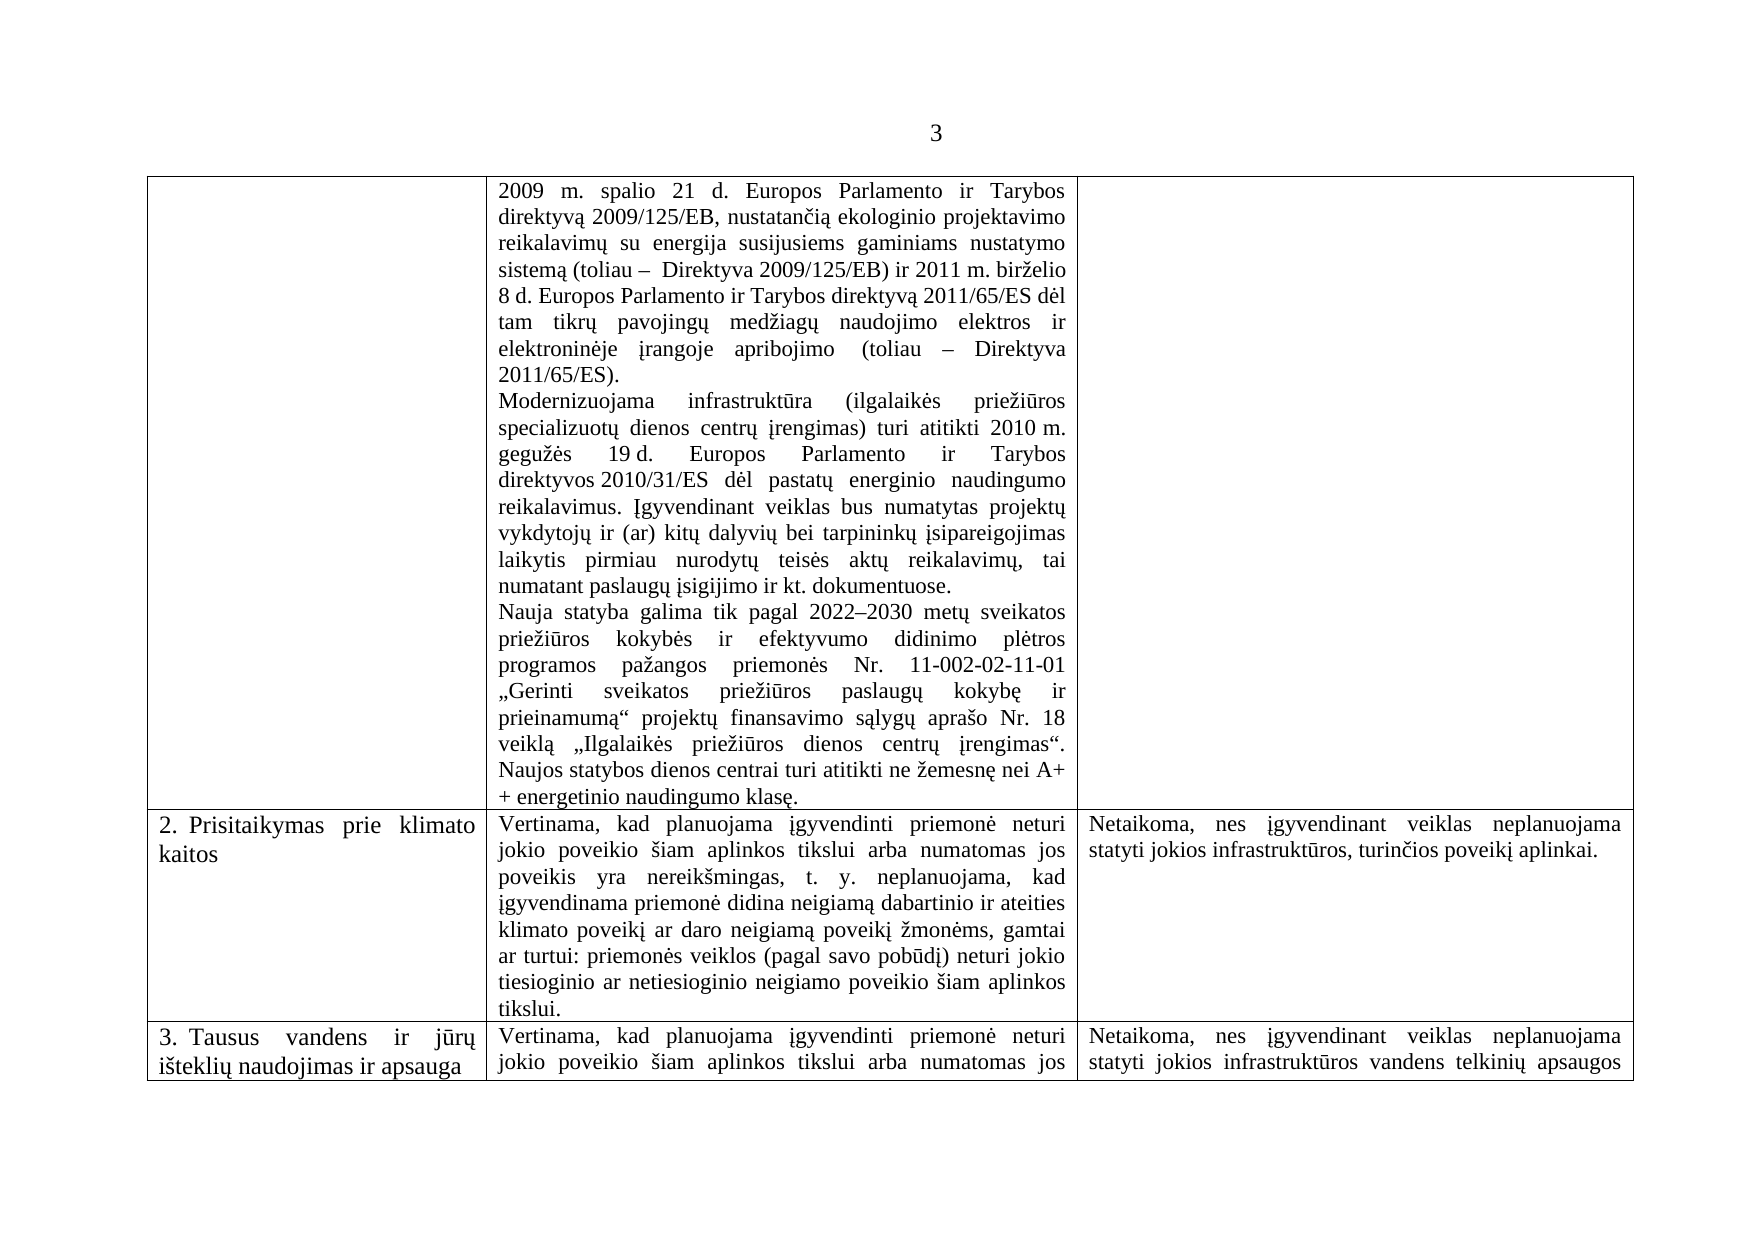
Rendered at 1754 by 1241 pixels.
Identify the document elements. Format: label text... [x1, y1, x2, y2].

table_cell Netaikoma, nes įgyvendinant veiklas neplanuojama statyti jokios infrastruktūros vandens telkinių apsaugos [1078, 1022, 1633, 1079]
table_cell Vertinama, kad planuojama įgyvendinti priemonė neturi jokio poveikio šiam aplinkos tikslui arba numatomas jos [487, 1022, 1077, 1079]
table_cell Netaikoma, nes įgyvendinant veiklas neplanuojama statyti jokios infrastruktūros, turinčios poveikį aplinkai. [1078, 810, 1633, 1021]
table_cell [148, 177, 486, 809]
table_cell [1078, 177, 1633, 809]
table_cell Vertinama, kad planuojama įgyvendinti priemonė neturi jokio poveikio šiam aplinkos tikslui arba numatomas jos poveikis yra nereikšmingas, t. y. neplanuojama, kad įgyvendinama priemonė didina neigiamą dabartinio ir ateities klimato poveikį ar daro neigiamą poveikį žmonėms, gamtai ar turtui: priemonės veiklos (pagal savo pobūdį) neturi jokio tiesioginio ar netiesioginio neigiamo poveikio šiam aplinkos tikslui. [487, 810, 1077, 1021]
table_cell 3. Tausus vandens ir jūrų išteklių naudojimas ir apsauga [148, 1022, 486, 1079]
table_cell 2009 m. spalio 21 d. Europos Parlamento ir Tarybos direktyvą 2009/125/EB, nustatančią ekologinio projektavimo reikalavimų su energija susijusiems gaminiams nustatymo sistemą (toliau – Direktyva 2009/125/EB) ir 2011 m. birželio 8 d. Europos Parlamento ir Tarybos direktyvą 2011/65/ES dėl tam tikrų pavojingų medžiagų naudojimo elektros ir elektroninėje įrangoje apribojimo (toliau – Direktyva 2011/65/ES). Modernizuojama infrastruktūra (ilgalaikės priežiūros specializuotų dienos centrų įrengimas) turi atitikti 2010 m. gegužės 19 d. Europos Parlamento ir Tarybos direktyvos 2010/31/ES dėl pastatų energinio naudingumo reikalavimus. Įgyvendinant veiklas bus numatytas projektų vykdytojų ir (ar) kitų dalyvių bei tarpininkų įsipareigojimas laikytis pirmiau nurodytų teisės aktų reikalavimų, tai numatant paslaugų įsigijimo ir kt. dokumentuose. Nauja statyba galima tik pagal 2022–2030 metų sveikatos priežiūros kokybės ir efektyvumo didinimo plėtros programos pažangos priemonės Nr. 11-002-02-11-01 „Gerinti sveikatos priežiūros paslaugų kokybę ir prieinamumą“ projektų finansavimo sąlygų aprašo Nr. 18 veiklą „Ilgalaikės priežiūros dienos centrų įrengimas“. Naujos statybos dienos centrai turi atitikti ne žemesnę nei A++ energetinio naudingumo klasę. [487, 177, 1077, 809]
table_cell 2. Prisitaikymas prie klimato kaitos [148, 810, 486, 1021]
